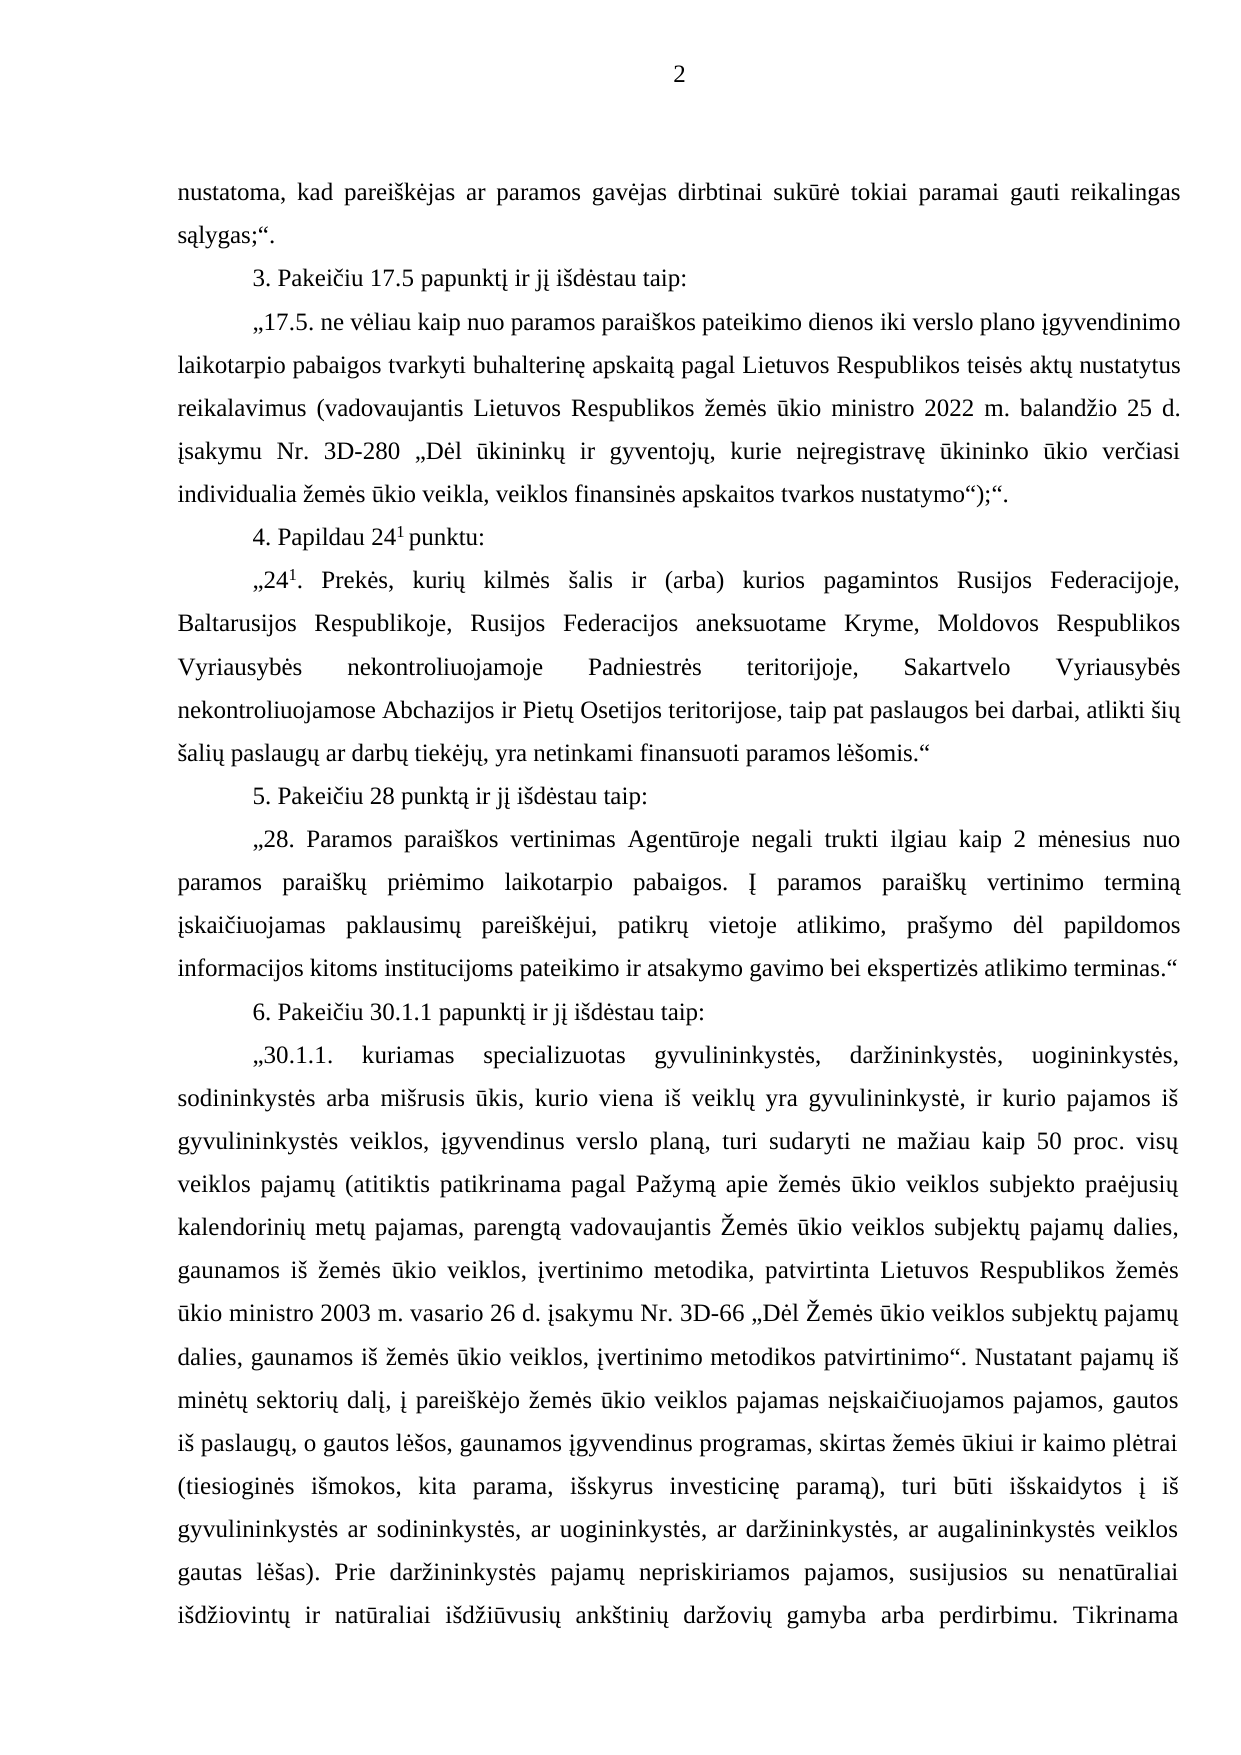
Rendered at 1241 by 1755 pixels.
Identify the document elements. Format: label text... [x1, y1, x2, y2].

text nustatoma, kad pareiškėjas ar paramos gavėjas dirbtinai sukūrė tokiai paramai gauti reikalingas sąlygas;“. [177, 177, 1181, 249]
text „30.1.1. kuriamas specializuotas gyvulininkystės, daržininkystės, uogininkystės, sodininkystės arba mišrusis ūkis, kurio viena iš veiklų yra gyvulininkystė, ir kurio pajamos iš gyvulininkystės veiklos, įgyvendinus verslo planą, turi sudaryti ne mažiau kaip 50 proc. visų veiklos pajamų (atitiktis patikrinama pagal Pažymą apie žemės ūkio veiklos subjekto praėjusių kalendorinių metų pajamas, parengtą vadovaujantis Žemės ūkio veiklos subjektų pajamų dalies, gaunamos iš žemės ūkio veiklos, įvertinimo metodika, patvirtinta Lietuvos Respublikos žemės ūkio ministro 2003 m. vasario 26 d. įsakymu Nr. 3D-66 „Dėl Žemės ūkio veiklos subjektų pajamų dalies, gaunamos iš žemės ūkio veiklos, įvertinimo metodikos patvirtinimo“. Nustatant pajamų iš minėtų sektorių dalį, į pareiškėjo žemės ūkio veiklos pajamas neįskaičiuojamos pajamos, gautos iš paslaugų, o gautos lėšos, gaunamos įgyvendinus programas, skirtas žemės ūkiui ir kaimo plėtrai (tiesioginės išmokos, kita parama, išskyrus investicinę paramą), turi būti išskaidytos į iš gyvulininkystės ar sodininkystės, ar uogininkystės, ar daržininkystės, ar augalininkystės veiklos gautas lėšas). Prie daržininkystės pajamų nepriskiriamos pajamos, susijusios su nenatūraliai išdžiovintų ir natūraliai išdžiūvusių ankštinių daržovių gamyba arba perdirbimu. Tikrinama [177, 1040, 1181, 1629]
text 4. Papildau 241 punktu: [177, 522, 1181, 551]
text 3. Pakeičiu 17.5 papunktį ir jį išdėstau taip: [177, 263, 1181, 292]
text „28. Paramos paraiškos vertinimas Agentūroje negali trukti ilgiau kaip 2 mėnesius nuo paramos paraiškų priėmimo laikotarpio pabaigos. Į paramos paraiškų vertinimo terminą įskaičiuojamas paklausimų pareiškėjui, patikrų vietoje atlikimo, prašymo dėl papildomos informacijos kitoms institucijoms pateikimo ir atsakymo gavimo bei ekspertizės atlikimo terminas.“ [177, 824, 1181, 982]
text 6. Pakeičiu 30.1.1 papunktį ir jį išdėstau taip: [177, 997, 1181, 1025]
text 5. Pakeičiu 28 punktą ir jį išdėstau taip: [177, 781, 1181, 810]
text „17.5. ne vėliau kaip nuo paramos paraiškos pateikimo dienos iki verslo plano įgyvendinimo laikotarpio pabaigos tvarkyti buhalterinę apskaitą pagal Lietuvos Respublikos teisės aktų nustatytus reikalavimus (vadovaujantis Lietuvos Respublikos žemės ūkio ministro 2022 m. balandžio 25 d. įsakymu Nr. 3D-280 „Dėl ūkininkų ir gyventojų, kurie neįregistravę ūkininko ūkio verčiasi individualia žemės ūkio veikla, veiklos finansinės apskaitos tvarkos nustatymo“);“. [177, 307, 1181, 508]
text „241. Prekės, kurių kilmės šalis ir (arba) kurios pagamintos Rusijos Federacijoje, Baltarusijos Respublikoje, Rusijos Federacijos aneksuotame Kryme, Moldovos Respublikos Vyriausybės nekontroliuojamoje Padniestrės teritorijoje, Sakartvelo Vyriausybės nekontroliuojamose Abchazijos ir Pietų Osetijos teritorijose, taip pat paslaugos bei darbai, atlikti šių šalių paslaugų ar darbų tiekėjų, yra netinkami finansuoti paramos lėšomis.“ [177, 565, 1181, 767]
